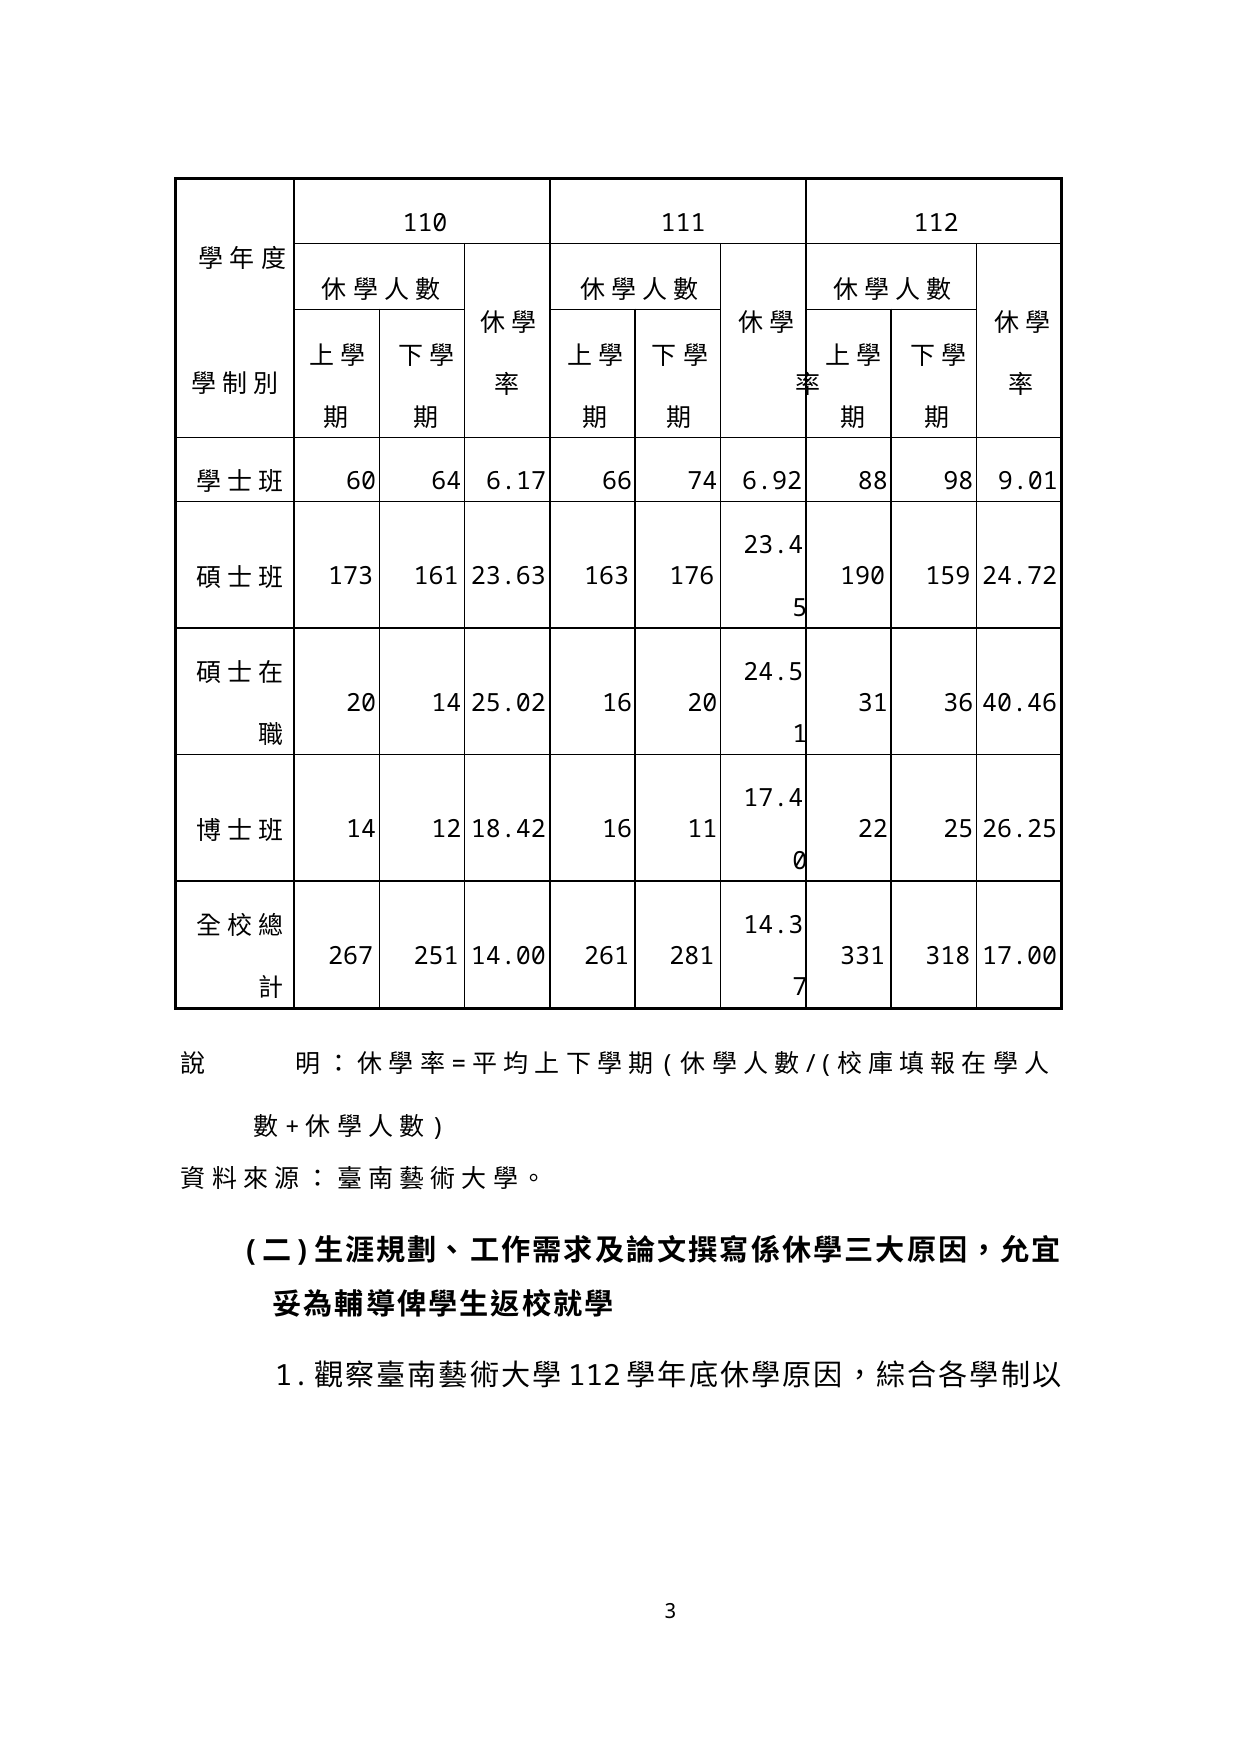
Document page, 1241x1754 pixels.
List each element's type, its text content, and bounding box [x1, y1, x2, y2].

table_cell 18.42 [465, 755, 549, 880]
table_cell 88 [807, 438, 890, 501]
table_cell 163 [551, 502, 634, 627]
table_header 112 [807, 180, 1060, 243]
table_cell 22 [807, 755, 890, 880]
text (二)生涯規劃、工作需求及論文撰寫係休學三大原因，允宜妥為輔導俾學生返校就學 [236, 1197, 1063, 1322]
table_cell 休學人數 [807, 244, 976, 308]
table_cell 下學期 [380, 310, 464, 437]
table_cell 休學率 [977, 244, 1060, 437]
table_cell 40.46 [977, 629, 1060, 754]
table_cell 學士班 [177, 438, 293, 501]
table_cell 全校總計 [177, 882, 293, 1007]
table_cell 11 [636, 755, 720, 880]
text 說 明：休學率=平均上下學期(休學人數/(校庫填報在學人數+休學人數) [177, 1010, 1063, 1135]
table_cell 20 [636, 629, 720, 754]
table_cell 25 [892, 755, 976, 880]
table_cell 64 [380, 438, 464, 501]
table_cell 159 [892, 502, 976, 627]
table_cell 36 [892, 629, 976, 754]
table_cell 261 [551, 882, 634, 1007]
table_cell 267 [295, 882, 379, 1007]
table_cell 251 [380, 882, 464, 1007]
table_cell 23.45 [721, 502, 805, 627]
table_cell 休學人數 [295, 244, 464, 308]
text 1.觀察臺南藝術大學112學年底休學原因，綜合各學制以「其他」(占22.64%)、「工作需求」(占20.13%)及「論文撰寫」(占17.61%)為前三大原因(占整體休學之60.38%)，其他休學原因依序為出國(占10.69%)、家務或家人照顧(占7.55%)、校系不符期待(6.6%)及傷病(占5.66%)等(詳表2)。 [266, 1322, 1063, 1385]
table_cell 60 [295, 438, 379, 501]
table_header 學年度 學制別 [177, 180, 293, 437]
table_header 110 [295, 180, 549, 243]
table_cell 176 [636, 502, 720, 627]
table_cell 20 [295, 629, 379, 754]
table_cell 休學率 [721, 244, 805, 437]
table_cell 下學期 [636, 310, 720, 437]
table_cell 98 [892, 438, 976, 501]
table_cell 16 [551, 629, 634, 754]
table_cell 173 [295, 502, 379, 627]
table_cell 上學期 [551, 310, 634, 437]
table_cell 74 [636, 438, 720, 501]
table_cell 17.00 [977, 882, 1060, 1007]
table_cell 14.00 [465, 882, 549, 1007]
table_cell 281 [636, 882, 720, 1007]
table_cell 23.63 [465, 502, 549, 627]
table_cell 博士班 [177, 755, 293, 880]
table_cell 24.72 [977, 502, 1060, 627]
table_cell 66 [551, 438, 634, 501]
table_cell 休學人數 [551, 244, 720, 308]
text 資料來源：臺南藝術大學。 [177, 1135, 1063, 1197]
table_cell 14 [380, 629, 464, 754]
table_cell 24.51 [721, 629, 805, 754]
table_header 111 [551, 180, 805, 243]
table_cell 26.25 [977, 755, 1060, 880]
table_cell 9.01 [977, 438, 1060, 501]
table_cell 14.37 [721, 882, 805, 1007]
table_cell 31 [807, 629, 890, 754]
table_cell 331 [807, 882, 890, 1007]
table_cell 休學率 [465, 244, 549, 437]
table_cell 16 [551, 755, 634, 880]
table_cell 25.02 [465, 629, 549, 754]
table_cell 下學期 [892, 310, 976, 437]
table_cell 碩士班 [177, 502, 293, 627]
table_cell 14 [295, 755, 379, 880]
table_cell 161 [380, 502, 464, 627]
table_cell 6.92 [721, 438, 805, 501]
table_cell 碩士在職 [177, 629, 293, 754]
table_cell 上學期 [807, 310, 890, 437]
table_cell 12 [380, 755, 464, 880]
table_cell 17.40 [721, 755, 805, 880]
table_cell 6.17 [465, 438, 549, 501]
table_cell 上學期 [295, 310, 379, 437]
table_cell 318 [892, 882, 976, 1007]
table_cell 190 [807, 502, 890, 627]
